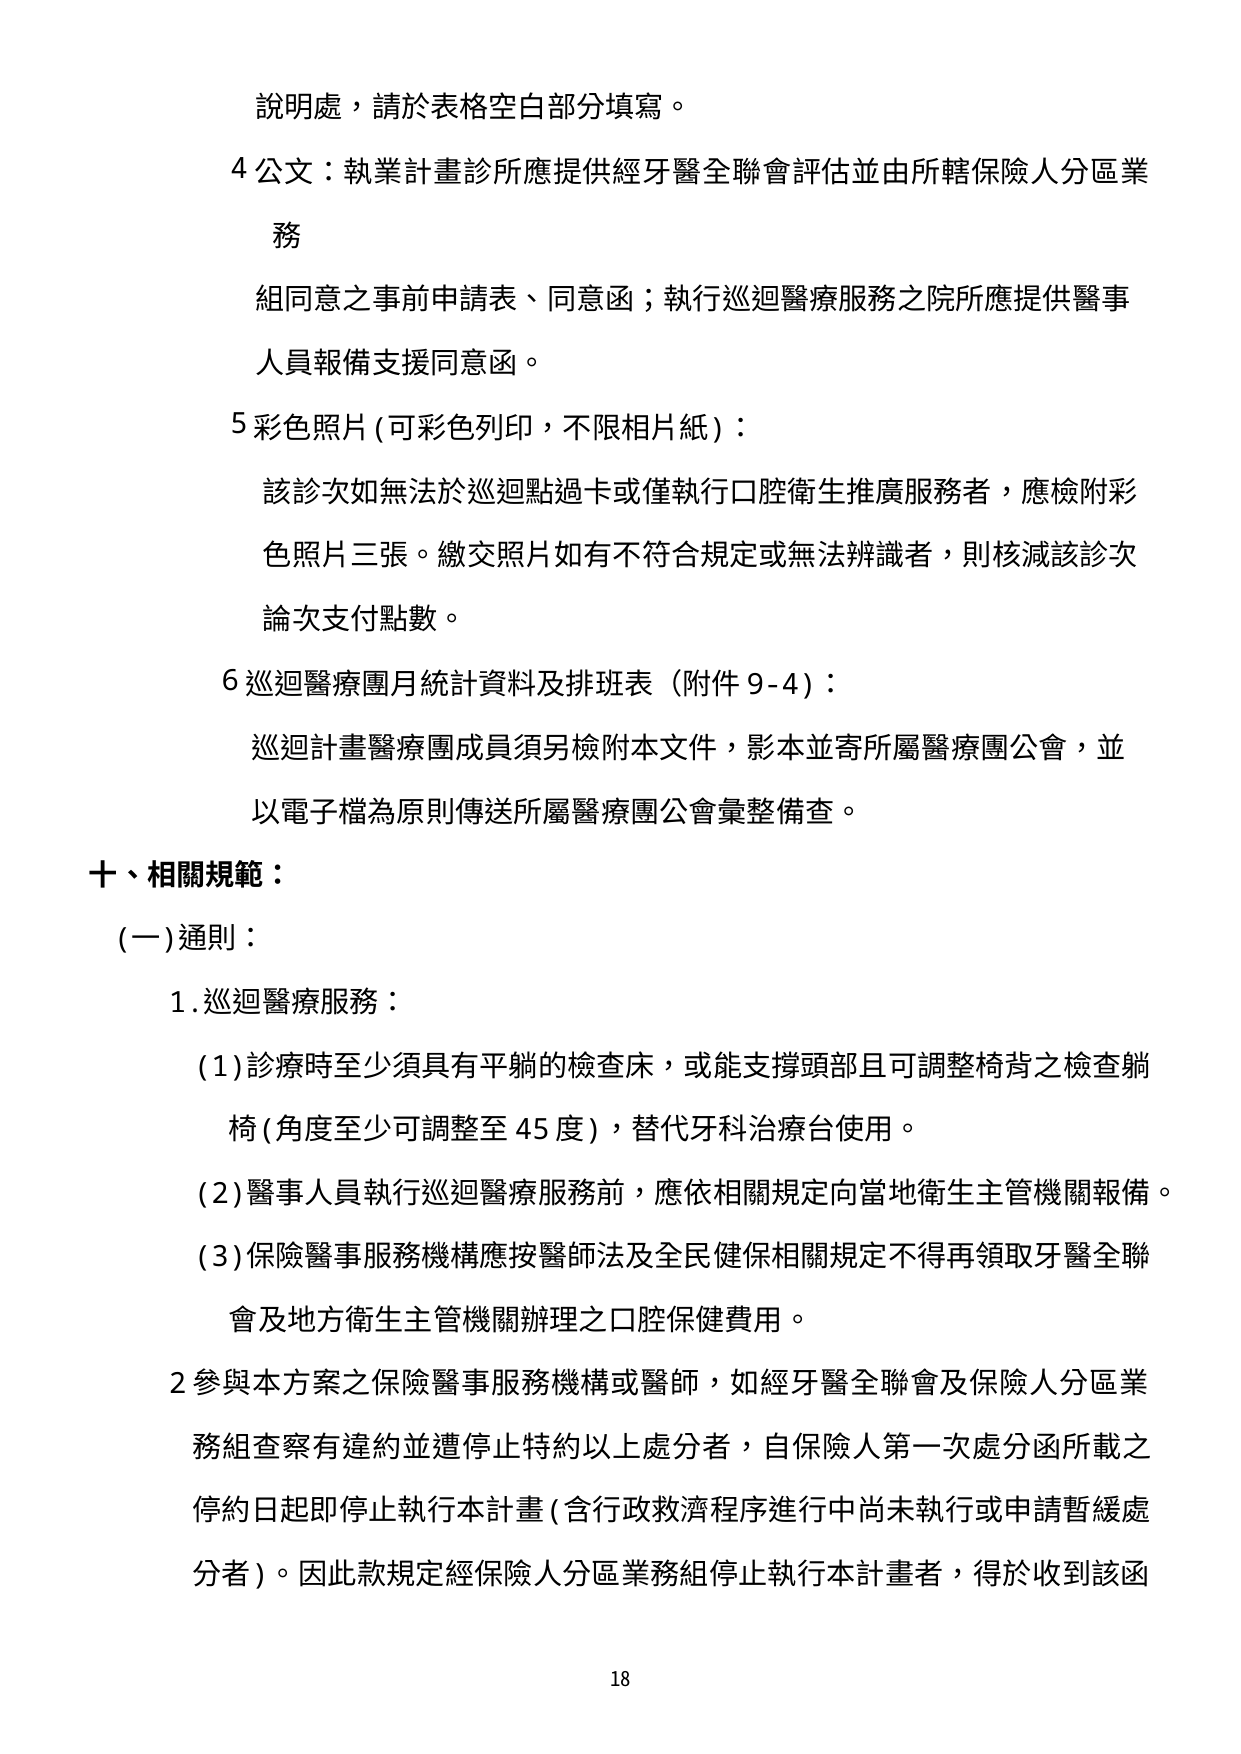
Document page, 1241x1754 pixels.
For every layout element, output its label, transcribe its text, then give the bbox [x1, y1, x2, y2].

text 該診次如無法於巡迴點過卡或僅執行口腔衛生推廣服務者，應檢附彩 [263, 468, 1152, 511]
text 4公文：執業計畫診所應提供經牙醫全聯會評估並由所轄保險人分區業務 [230, 147, 1152, 254]
text 以電子檔為原則傳送所屬醫療團公會彙整備查。 [168, 788, 1152, 831]
text 組同意之事前申請表、同意函；執行巡迴醫療服務之院所應提供醫事 [255, 276, 1152, 318]
text (3)保險醫事服務機構應按醫師法及全民健保相關規定不得再領取牙醫全聯會及地方衛生主管機關辦理之口腔保健費用。 [194, 1233, 1152, 1339]
text 2參與本方案之保險醫事服務機構或醫師，如經牙醫全聯會及保險人分區業務組查察有違約並遭停止特約以上處分者，自保險人第一次處分函所載之停約日起即停止執行本計畫(含行政救濟程序進行中尚未執行或申請暫緩處分者)。因此款規定經保險人分區業務組停止執行本計畫者，得於收到該函 [168, 1360, 1152, 1593]
text 5彩色照片(可彩色列印，不限相片紙)： [230, 403, 1152, 447]
text 說明處，請於表格空白部分填寫。 [255, 84, 1152, 126]
text 論次支付點數。 [263, 595, 1152, 638]
text 人員報備支援同意函。 [255, 339, 1152, 381]
text 巡迴計畫醫療團成員須另檢附本文件，影本並寄所屬醫療團公會，並 [168, 725, 1152, 767]
text (1)診療時至少須具有平躺的檢查床，或能支撐頭部且可調整椅背之檢查躺椅(角度至少可調整至45度)，替代牙科治療台使用。 [194, 1042, 1152, 1148]
text 色照片三張。繳交照片如有不符合規定或無法辨識者，則核減該診次 [263, 532, 1152, 574]
text (2)醫事人員執行巡迴醫療服務前，應依相關規定向當地衛生主管機關報備。 [194, 1169, 1152, 1212]
text 1.巡迴醫療服務： [168, 979, 1152, 1021]
text 十、相關規範： [89, 852, 1152, 894]
text 6巡迴醫療團月統計資料及排班表（附件9-4)： [173, 659, 1152, 703]
text (一)通則： [114, 915, 1152, 957]
